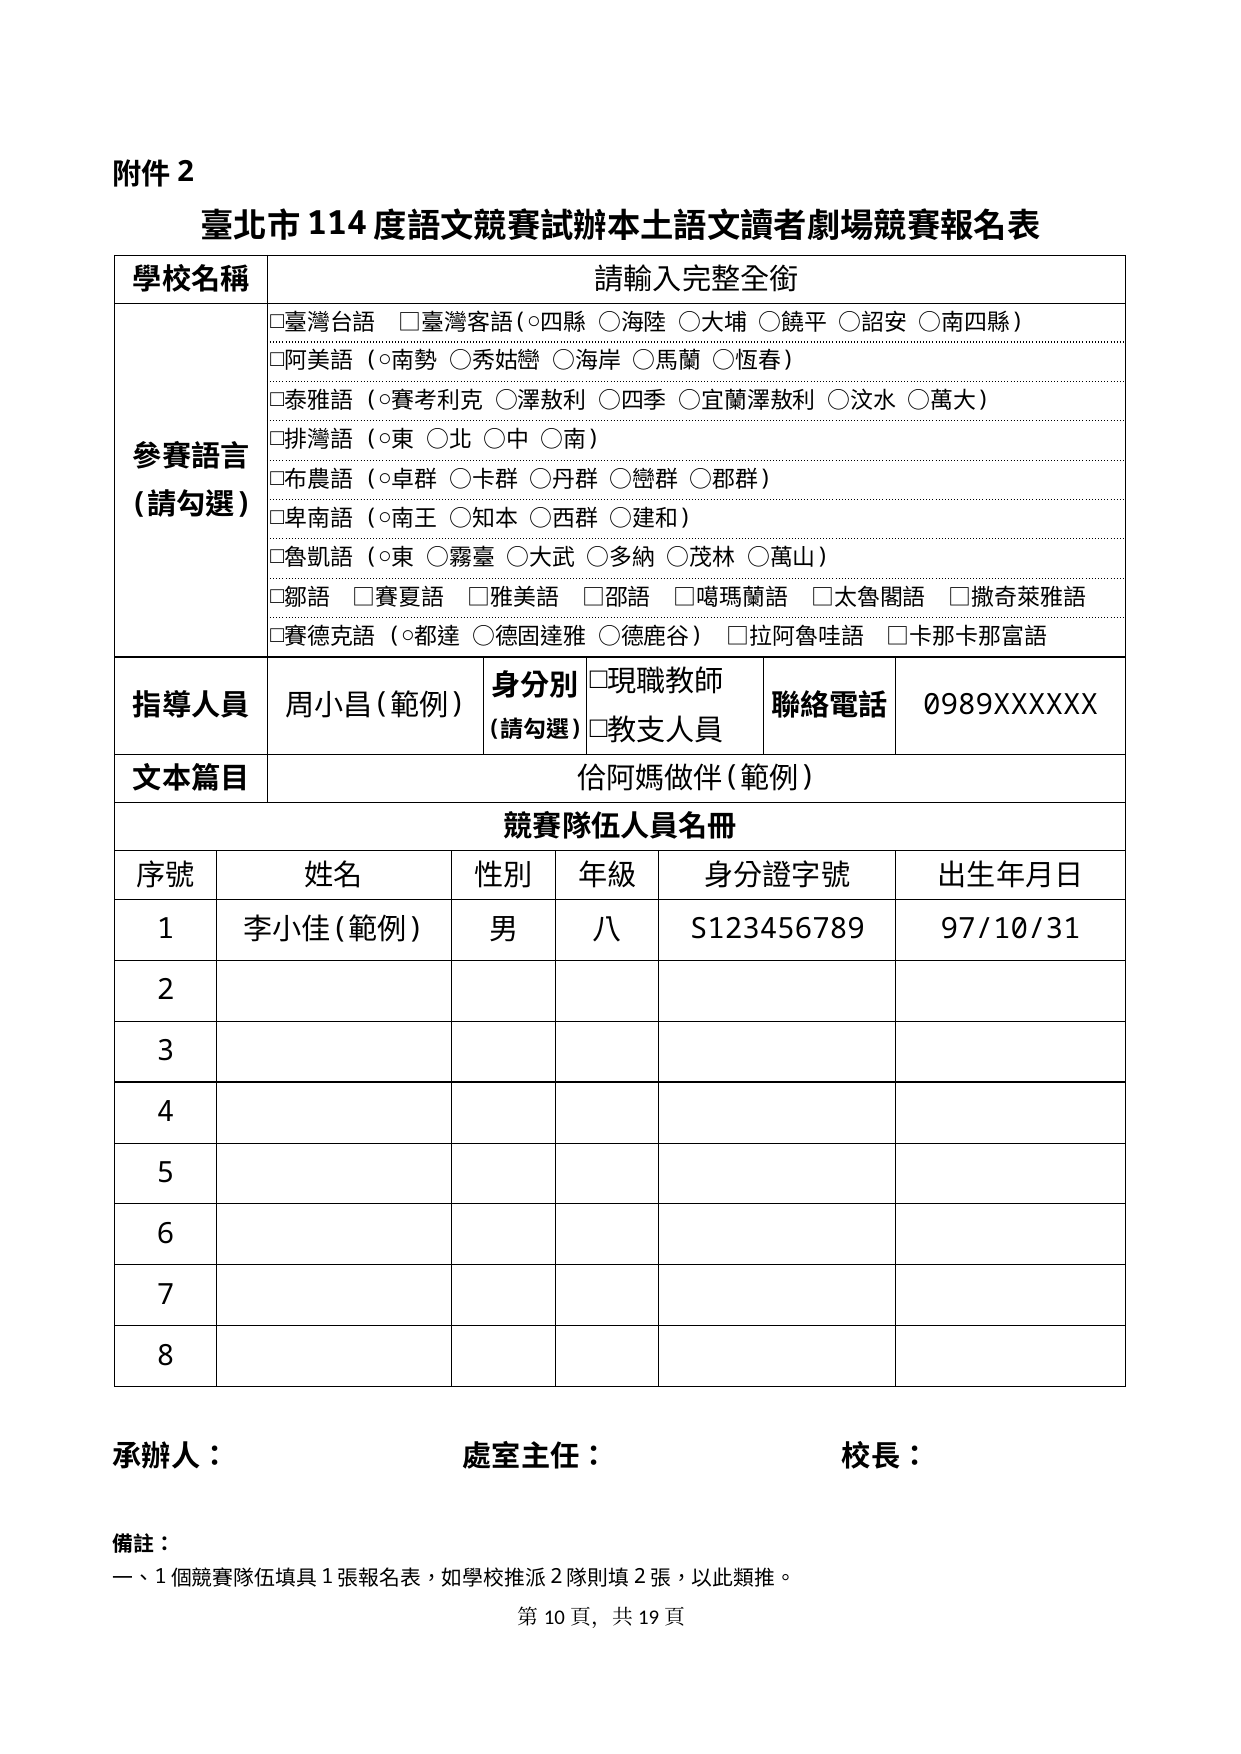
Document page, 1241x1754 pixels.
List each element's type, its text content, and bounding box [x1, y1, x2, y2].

table_cell [452, 961, 555, 1021]
text 備註： [112, 1527, 1128, 1557]
table_cell [217, 1326, 451, 1386]
table_cell 男 [452, 900, 555, 959]
table_header 請輸入完整全銜 [268, 256, 1125, 303]
table_cell 李小佳(範例) [217, 900, 451, 959]
table_cell [452, 1326, 555, 1386]
table_cell [452, 1265, 555, 1325]
table_cell □賽德克語 (○都達 ○德固達雅 ○德鹿谷) □拉阿魯哇語 □卡那卡那富語 [268, 617, 1125, 656]
text 承辦人： 處室主任： 校長： [112, 1433, 1128, 1475]
table_cell [556, 1265, 658, 1325]
table_header 學校名稱 [115, 256, 267, 303]
table_cell 7 [115, 1265, 216, 1325]
table_cell [452, 1144, 555, 1203]
table_cell [659, 1326, 895, 1386]
table_cell 姓名 [217, 851, 451, 899]
table_cell [659, 1083, 895, 1142]
table_cell 競賽隊伍人員名冊 [115, 803, 1125, 850]
table_cell 參賽語言 (請勾選) [115, 304, 267, 656]
table_cell 文本篇目 [115, 755, 267, 802]
table_cell [556, 1083, 658, 1142]
table_cell 1 [115, 900, 216, 959]
table_cell [896, 961, 1125, 1021]
table_cell 0989XXXXXX [896, 658, 1125, 753]
table_cell [896, 1204, 1125, 1264]
table_cell [556, 1144, 658, 1203]
table_cell 佮阿媽做伴(範例) [268, 755, 1125, 802]
table_cell 聯絡電話 [764, 658, 895, 753]
table_cell [556, 961, 658, 1021]
table_cell [659, 1022, 895, 1081]
table_cell [896, 1326, 1125, 1386]
table_cell [556, 1022, 658, 1081]
text 一、1個競賽隊伍填具1張報名表，如學校推派2隊則填2張，以此類推。 [112, 1562, 1128, 1592]
table_cell □鄒語 □賽夏語 □雅美語 □邵語 □噶瑪蘭語 □太魯閣語 □撒奇萊雅語 [268, 578, 1125, 617]
table_cell [659, 961, 895, 1021]
table_cell 年級 [556, 851, 658, 899]
table_cell [217, 961, 451, 1021]
table_cell [217, 1083, 451, 1142]
table_cell 出生年月日 [896, 851, 1125, 899]
table_cell □卑南語 (○南王 ○知本 ○西群 ○建和) [268, 499, 1125, 538]
table_cell [896, 1265, 1125, 1325]
table_cell 序號 [115, 851, 216, 899]
table_cell □阿美語 (○南勢 ○秀姑巒 ○海岸 ○馬蘭 ○恆春) [268, 341, 1125, 381]
table_cell [452, 1022, 555, 1081]
table_cell □布農語 (○卓群 ○卡群 ○丹群 ○巒群 ○郡群) [268, 460, 1125, 499]
table_cell □魯凱語 (○東 ○霧臺 ○大武 ○多納 ○茂林 ○萬山) [268, 538, 1125, 578]
table_cell [659, 1204, 895, 1264]
table_cell [896, 1083, 1125, 1142]
table_cell 6 [115, 1204, 216, 1264]
table_cell 97/10/31 [896, 900, 1125, 959]
table_cell [452, 1204, 555, 1264]
table_cell 2 [115, 961, 216, 1021]
table_cell [556, 1326, 658, 1386]
table_cell S123456789 [659, 900, 895, 959]
table_cell □臺灣台語 □臺灣客語(○四縣 ○海陸 ○大埔 ○饒平 ○詔安 ○南四縣) [268, 304, 1125, 341]
table_cell 八 [556, 900, 658, 959]
table_cell [556, 1204, 658, 1264]
table_cell □現職教師 □教支人員 [587, 658, 763, 753]
text 臺北市114度語文競賽試辦本土語文讀者劇場競賽報名表 [112, 199, 1128, 248]
table_cell [217, 1022, 451, 1081]
table_cell 性別 [452, 851, 555, 899]
table_cell [217, 1265, 451, 1325]
text 附件2 [112, 150, 1128, 193]
table_cell [217, 1204, 451, 1264]
table_cell 4 [115, 1083, 216, 1142]
table_cell 指導人員 [115, 658, 267, 753]
table_cell 周小昌(範例) [268, 658, 483, 753]
table_cell □排灣語 (○東 ○北 ○中 ○南) [268, 420, 1125, 459]
table_cell [896, 1144, 1125, 1203]
table_cell 8 [115, 1326, 216, 1386]
table_cell 身分證字號 [659, 851, 895, 899]
table_cell [659, 1144, 895, 1203]
table_cell 身分別 (請勾選) [484, 658, 586, 753]
table_cell [659, 1265, 895, 1325]
table_cell [217, 1144, 451, 1203]
table_cell □泰雅語 (○賽考利克 ○澤敖利 ○四季 ○宜蘭澤敖利 ○汶水 ○萬大) [268, 381, 1125, 420]
table_cell 3 [115, 1022, 216, 1081]
table_cell [452, 1083, 555, 1142]
table_cell 5 [115, 1144, 216, 1203]
table_cell [896, 1022, 1125, 1081]
